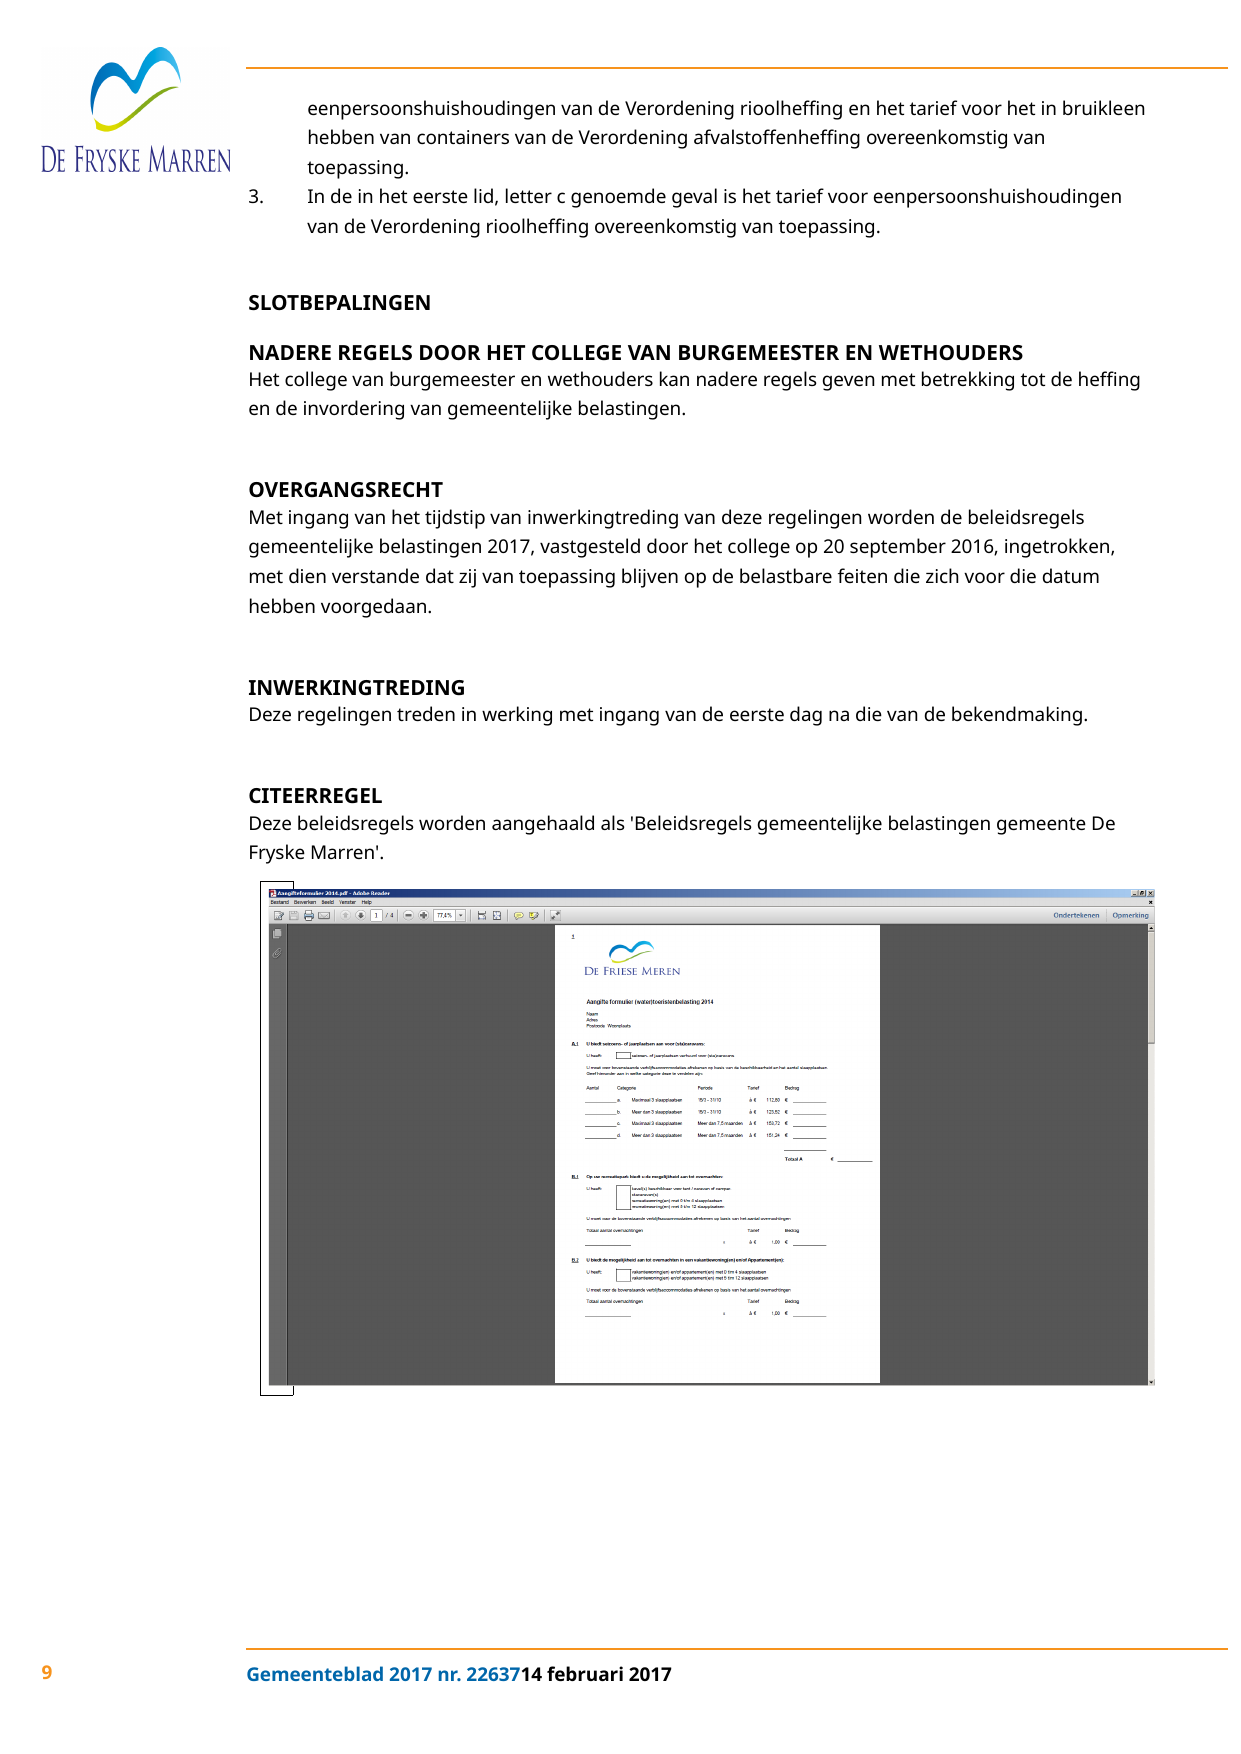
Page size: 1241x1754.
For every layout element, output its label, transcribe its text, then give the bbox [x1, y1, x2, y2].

text NADERE REGELS DOOR HET COLLEGE VAN BURGEMEESTER EN WETHOUDERS [248, 338, 1152, 366]
text Deze beleidsregels worden aangehaald als 'Beleidsregels gemeentelijke belastingen gemeente De Fryske Marren'. [248, 810, 1152, 865]
text Met ingang van het tijdstip van inwerkingtreding van deze regelingen worden de beleidsregels gemeentelijke belastingen 2017, vastgesteld door het college op 20 september 2016, ingetrokken, met dien verstande dat zij van toepassing blijven op de belastbare feiten die zich voor die datum hebben voorgedaan. [248, 504, 1152, 618]
text Deze regelingen treden in werking met ingang van de eerste dag na die van de bekendmaking. [248, 701, 1152, 727]
text INWERKINGTREDING [248, 673, 1152, 701]
text SLOTBEPALINGEN [248, 288, 1152, 317]
text OVERGANGSRECHT [248, 476, 1152, 504]
text CITEERREGEL [248, 781, 1152, 810]
list eenpersoonshuishoudingen van de Verordening rioolheffing en het tarief voor het in bruikleen hebben van containers van de Verordening afvalstoffenheffing overeenkomstig van toepassing. [248, 95, 1152, 180]
picture [41, 47, 231, 172]
picture [268, 889, 1155, 1386]
text Het college van burgemeester en wethouders kan nadere regels geven met betrekking tot de heffing en de invordering van gemeentelijke belastingen. [248, 366, 1152, 421]
list In de in het eerste lid, letter c genoemde geval is het tarief voor eenpersoonshuishoudingen van de Verordening rioolheffing overeenkomstig van toepassing. [248, 183, 1152, 239]
